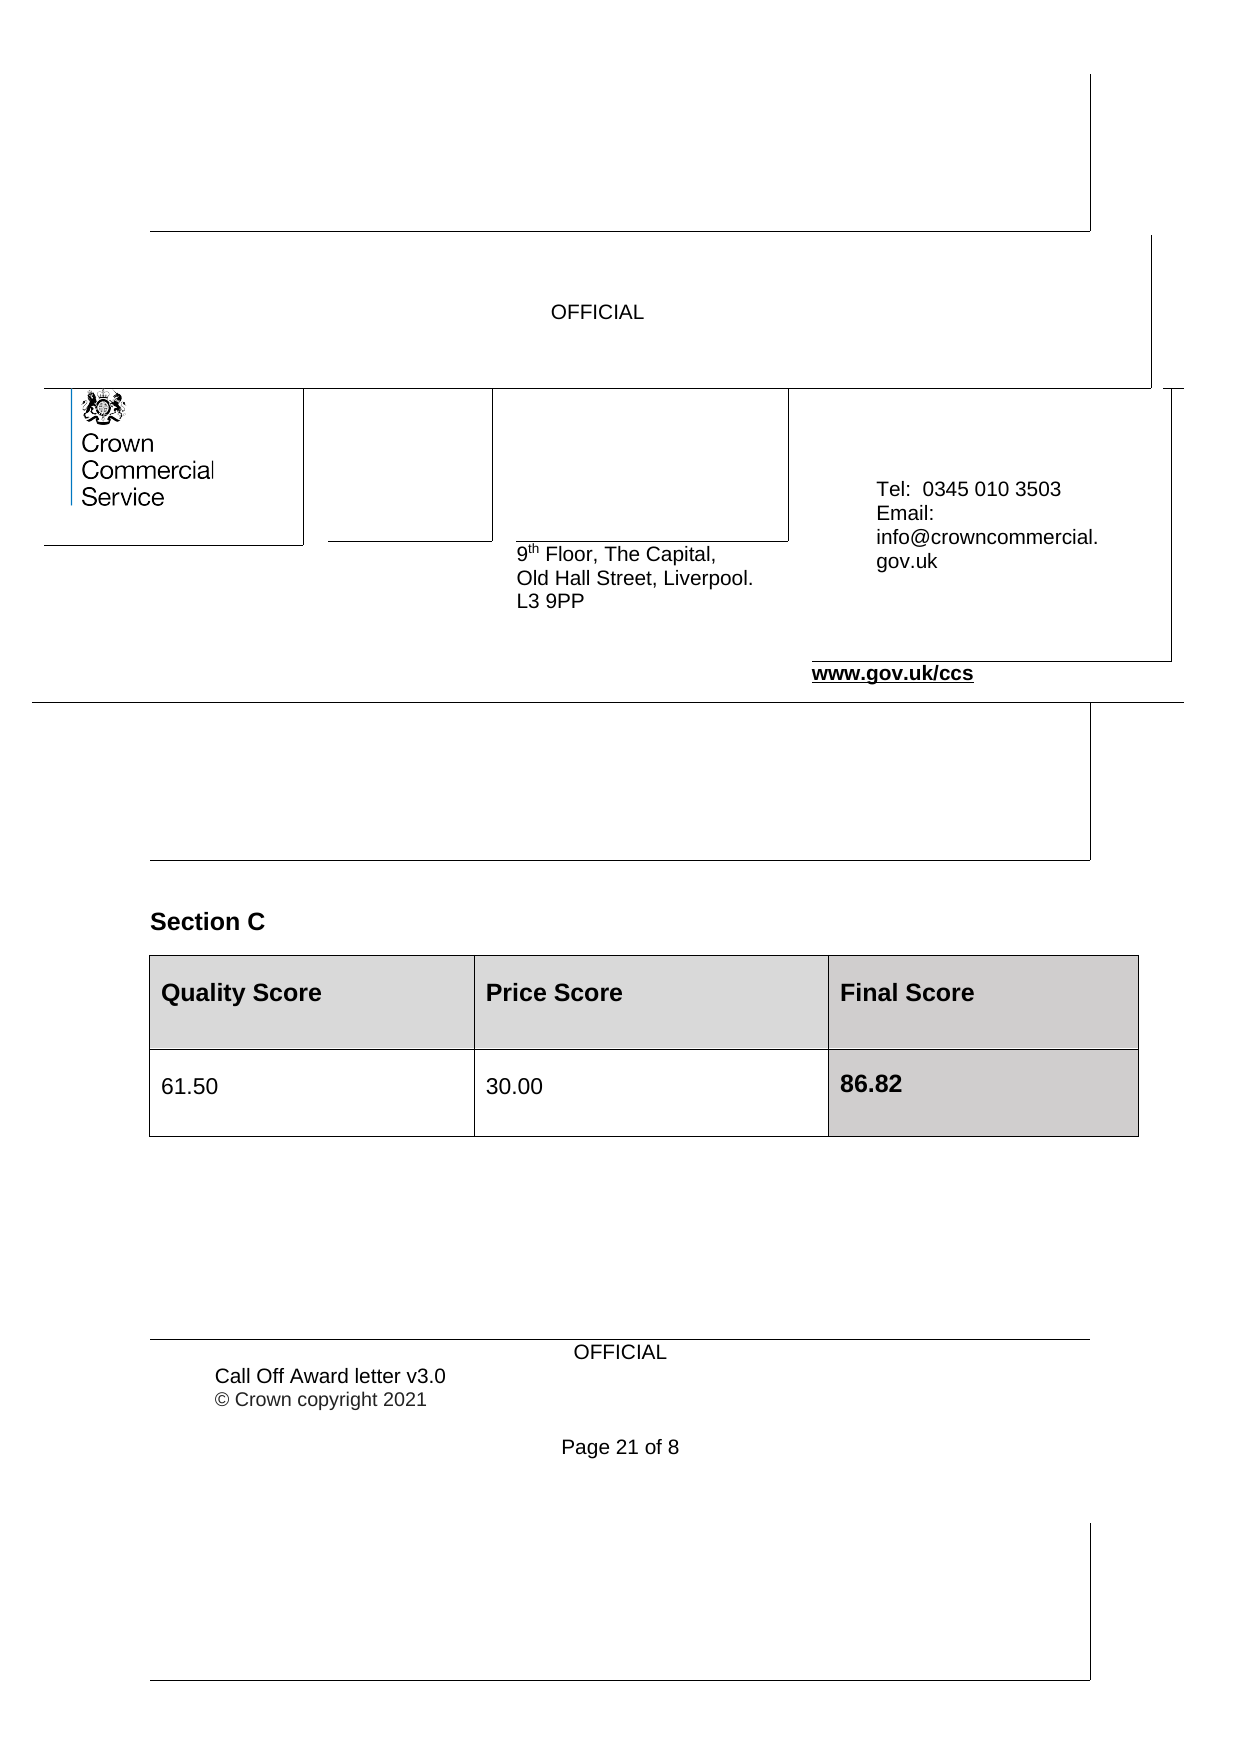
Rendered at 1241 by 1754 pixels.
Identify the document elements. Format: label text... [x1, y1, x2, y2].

table_cell 86.82 [829, 1050, 1138, 1136]
table_header Price Score [475, 956, 828, 1048]
text Section C [150, 907, 1090, 936]
table_cell 61.50 [150, 1050, 474, 1136]
table_cell 30.00 [475, 1050, 828, 1136]
table_header Quality Score [150, 956, 474, 1048]
table_header Final Score [829, 956, 1138, 1048]
